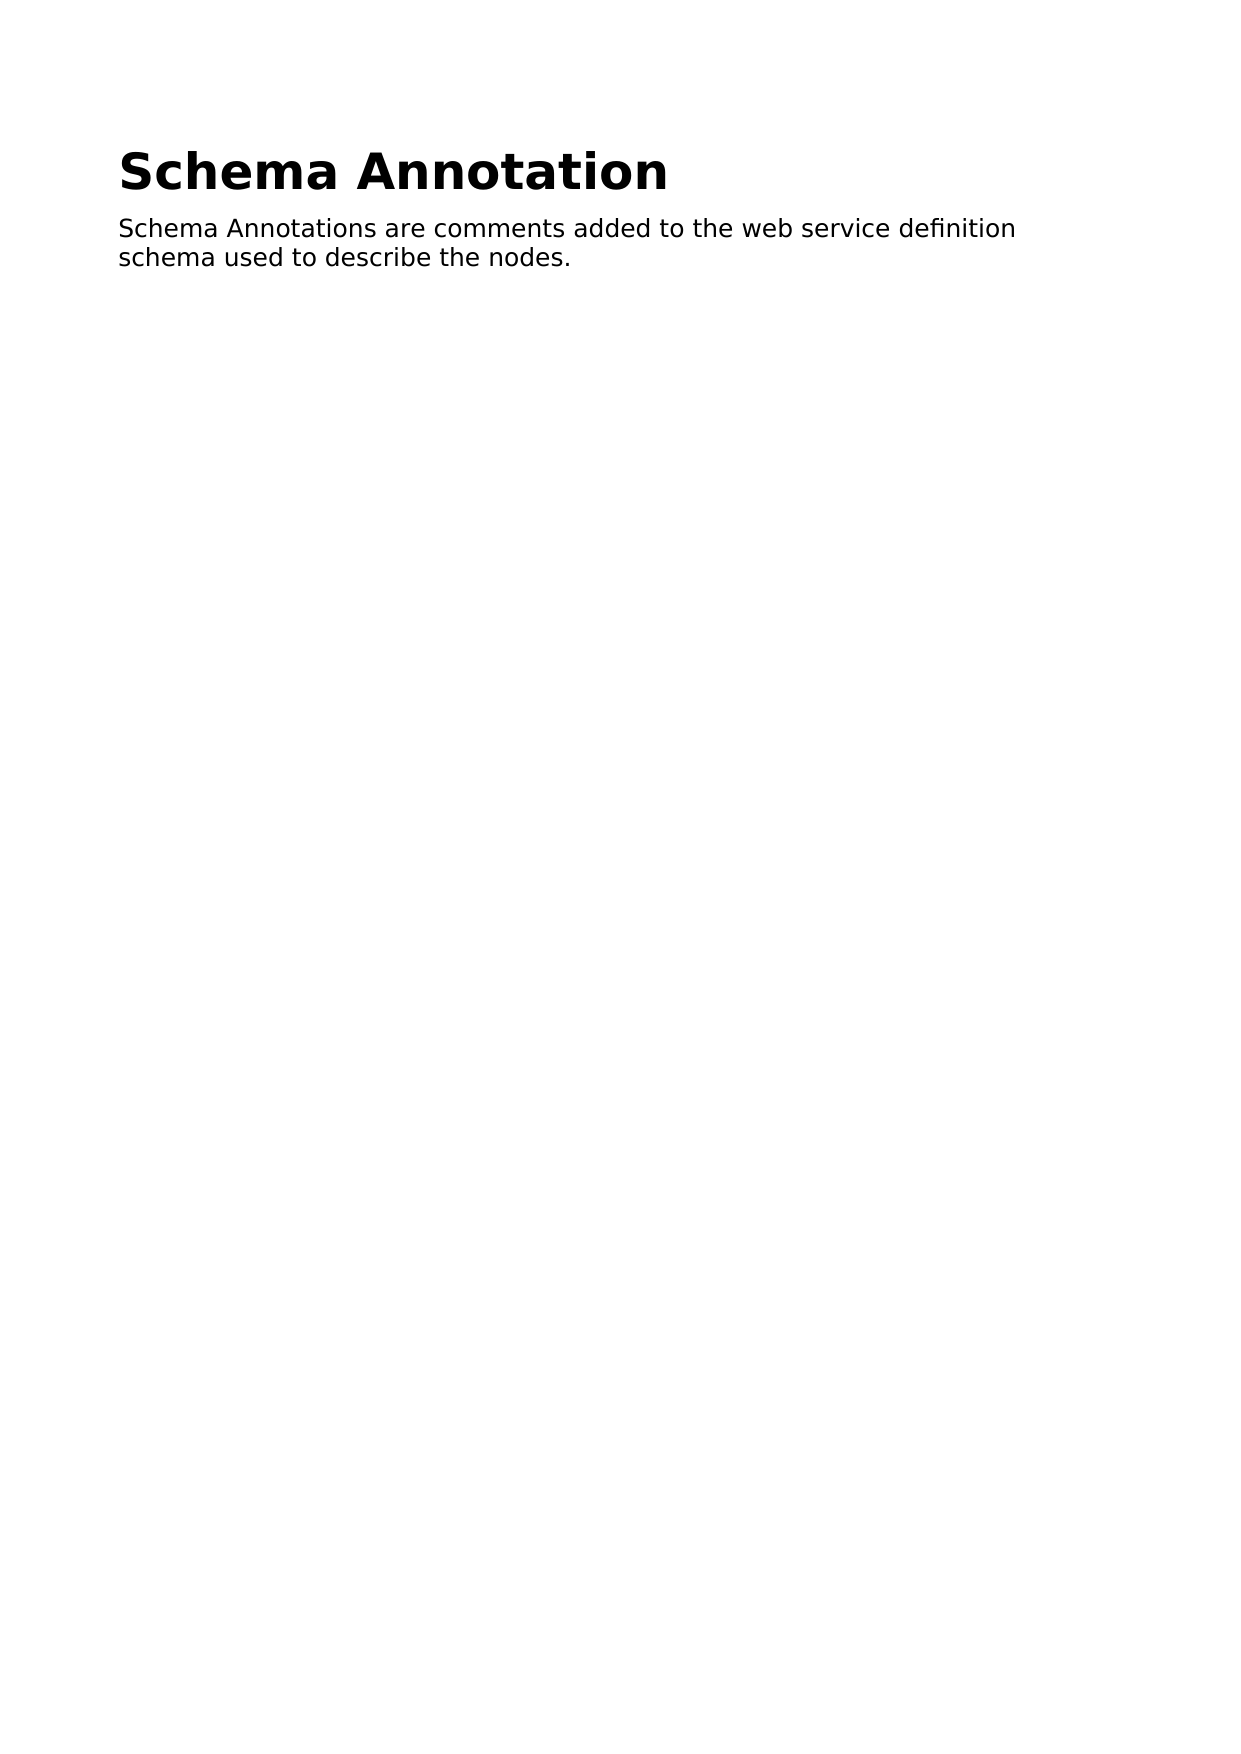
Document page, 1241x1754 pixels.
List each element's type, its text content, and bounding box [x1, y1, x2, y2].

subtitle Schema Annotation [118, 143, 1122, 201]
text Schema Annotations are comments added to the web service definition schema used to describe the nodes. [118, 214, 1122, 272]
